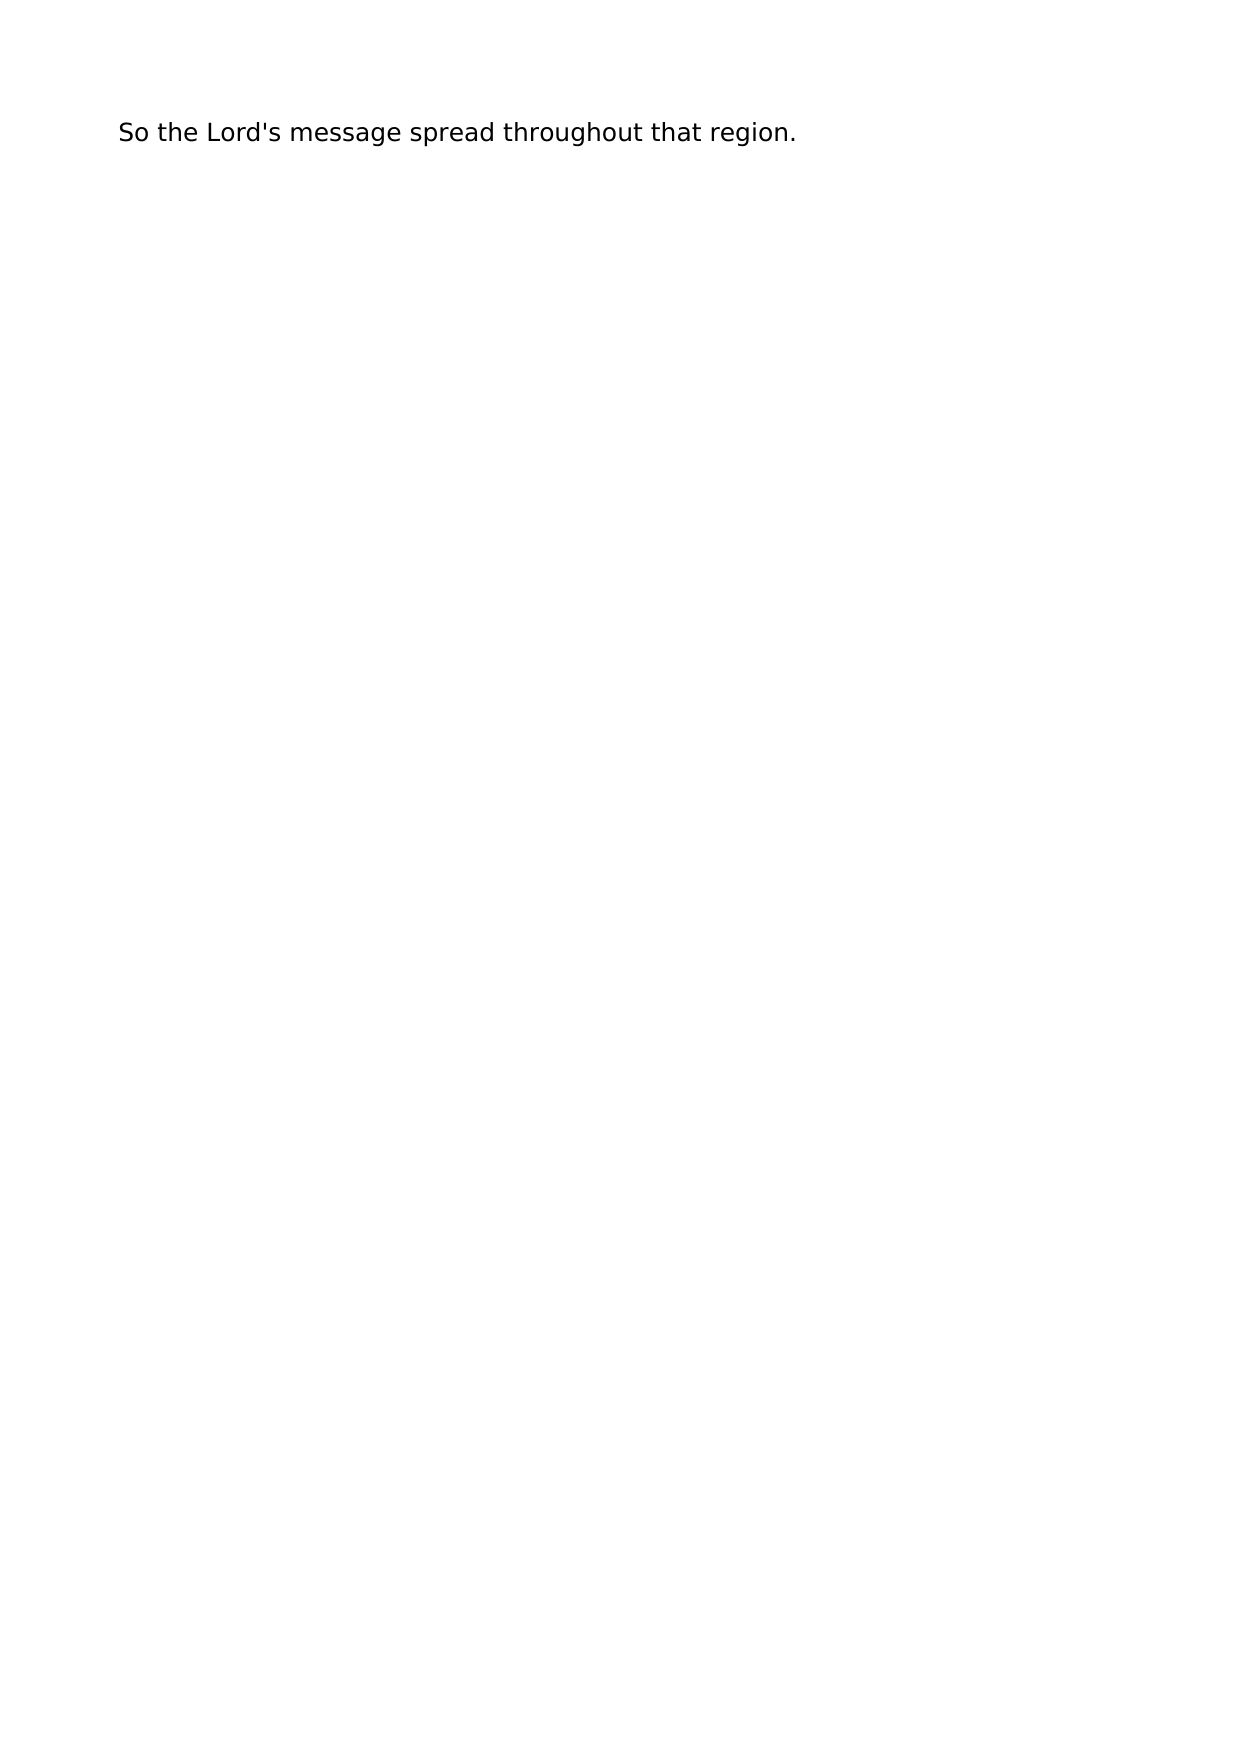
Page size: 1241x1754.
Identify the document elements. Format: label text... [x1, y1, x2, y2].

text So the Lord's message spread throughout that region. [118, 118, 1122, 147]
